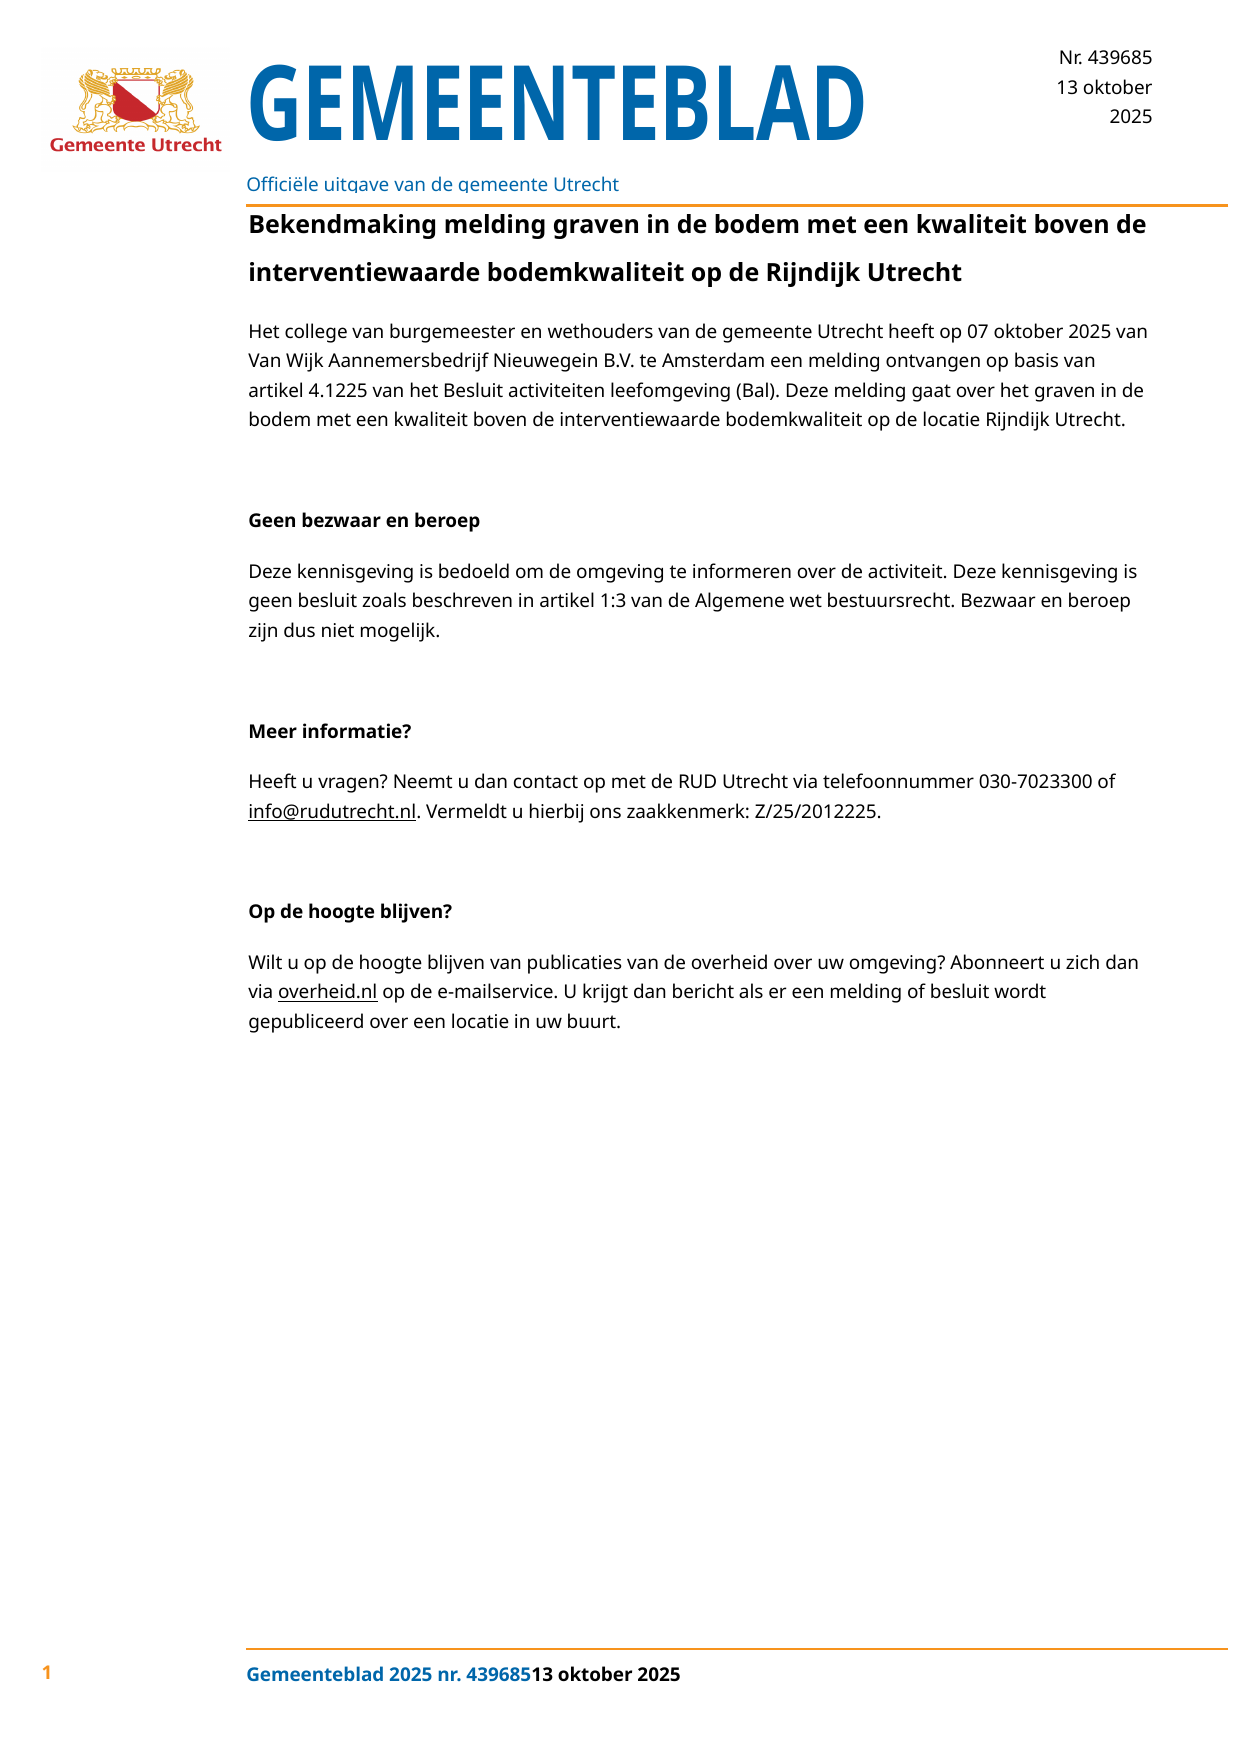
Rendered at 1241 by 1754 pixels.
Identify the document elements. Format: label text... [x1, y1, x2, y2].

text Deze kennisgeving is bedoeld om de omgeving te informeren over de activiteit. Deze kennisgeving is geen besluit zoals beschreven in artikel 1:3 van de Algemene wet bestuursrecht. Bezwaar en beroep zijn dus niet mogelijk. [248, 558, 1152, 643]
text Op de hoogte blijven? [248, 899, 1152, 924]
text Heeft u vragen? Neemt u dan contact op met de RUD Utrecht via telefoonnummer 030-7023300 of info@rudutrecht.nl. Vermeldt u hierbij ons zaakkenmerk: Z/25/2012225. [248, 768, 1152, 824]
text Bekendmaking melding graven in de bodem met een kwaliteit boven de interventiewaarde bodemkwaliteit op de Rijndijk Utrecht [248, 207, 1152, 288]
picture [41, 47, 231, 172]
text Wilt u op de hoogte blijven van publicaties van de overheid over uw omgeving? Abonneert u zich dan via overheid.nl op de e-mailservice. U krijgt dan bericht als er een melding of besluit wordt gepubliceerd over een locatie in uw buurt. [248, 949, 1152, 1034]
text Meer informatie? [248, 718, 1152, 744]
text Geen bezwaar en beroep [248, 507, 1152, 533]
text Het college van burgemeester en wethouders van de gemeente Utrecht heeft op 07 oktober 2025 van Van Wijk Aannemersbedrijf Nieuwegein B.V. te Amsterdam een melding ontvangen op basis van artikel 4.1225 van het Besluit activiteiten leefomgeving (Bal). Deze melding gaat over het graven in de bodem met een kwaliteit boven de interventiewaarde bodemkwaliteit op de locatie Rijndijk Utrecht. [248, 318, 1152, 432]
